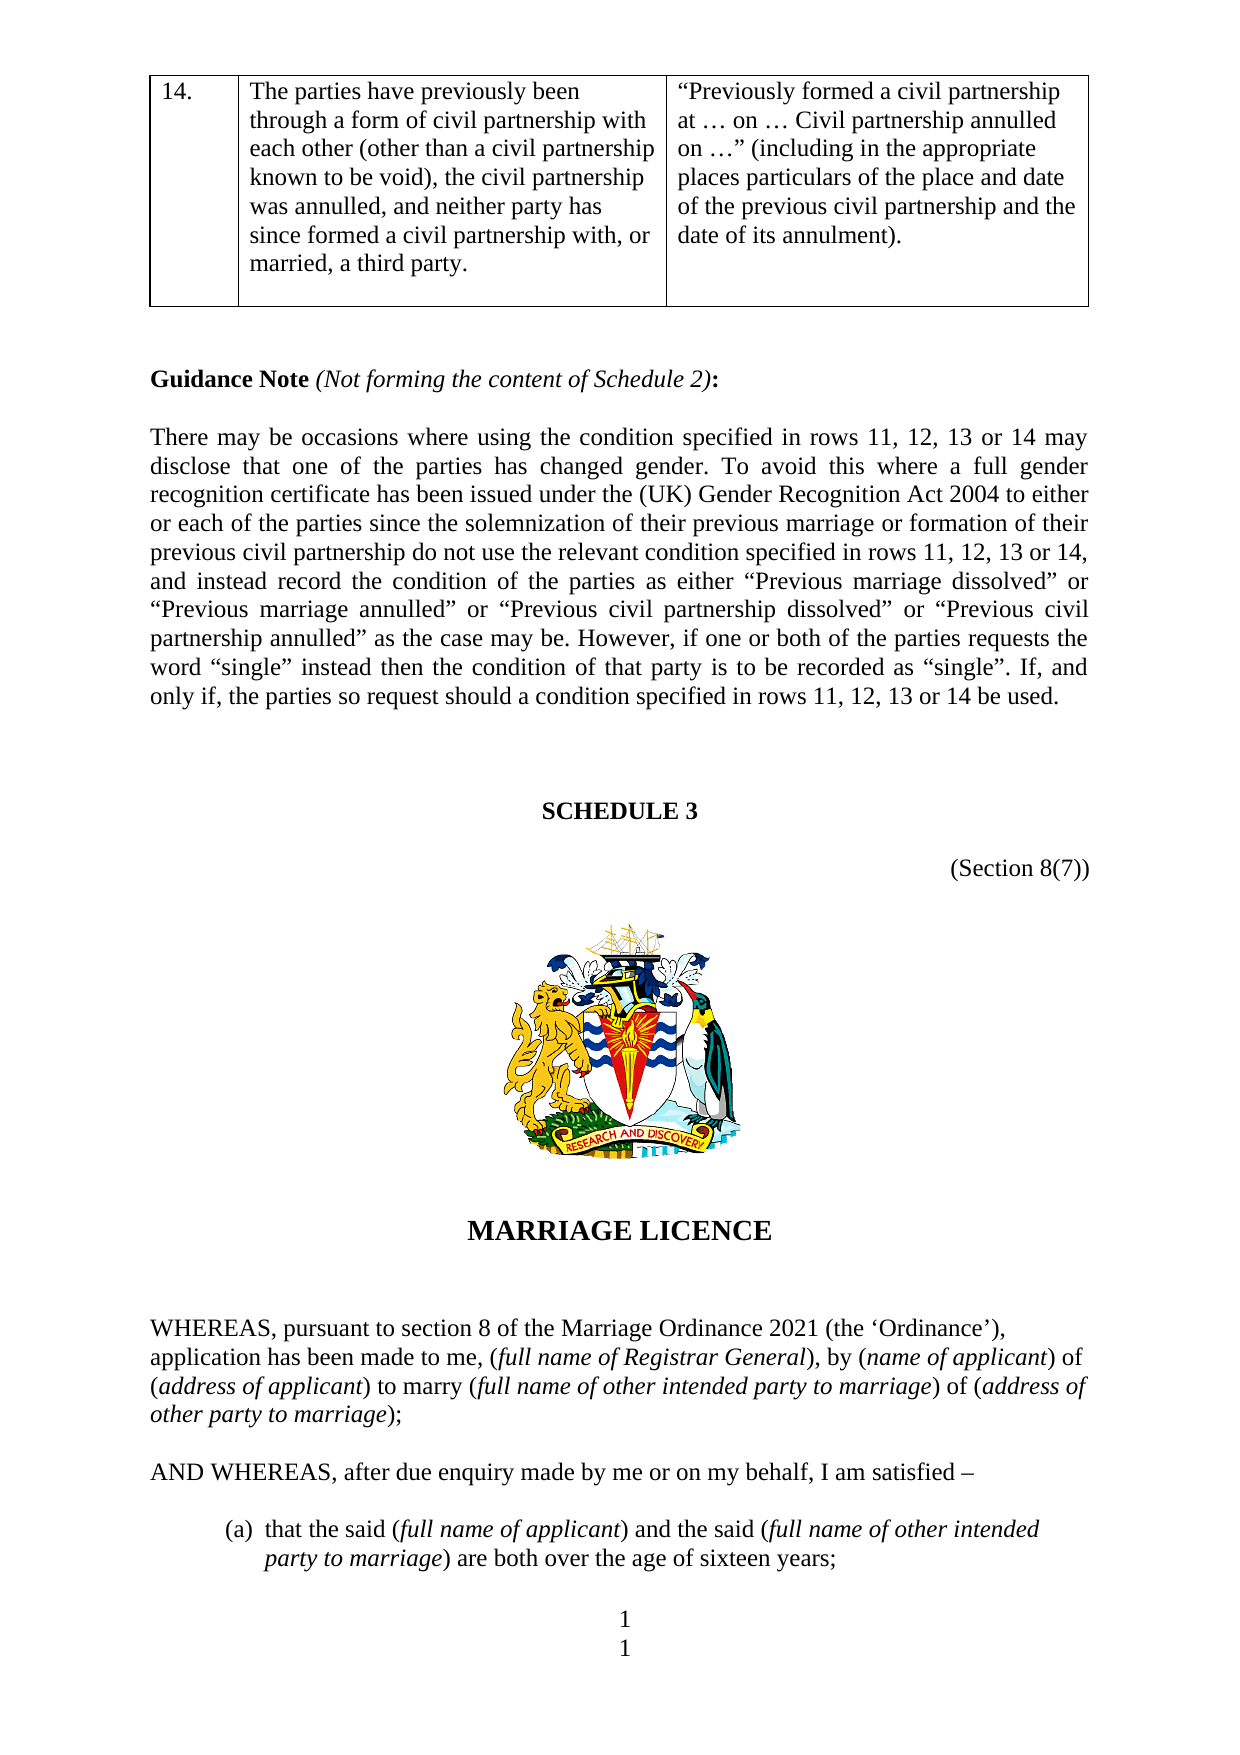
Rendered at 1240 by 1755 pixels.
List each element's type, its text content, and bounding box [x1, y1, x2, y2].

table_cell 14. [151, 76, 238, 306]
table_cell The parties have previously been through a form of civil partnership with each other (other than a civil partnership known to be void), the civil partnership was annulled, and neither party has since formed a civil partnership with, or married, a third party. [239, 76, 666, 306]
text (Section 8(7)) [150, 853, 1089, 882]
text AND WHEREAS, after due enquiry made by me or on my behalf, I am satisfied – [150, 1457, 1089, 1486]
text WHEREAS, pursuant to section 8 of the Marriage Ordinance 2021 (the ‘Ordinance’), application has been made to me, (full name of Registrar General), by (name of applicant) of (address of applicant) to marry (full name of other intended party to marriage) of (address of other party to marriage); [150, 1313, 1089, 1428]
text Guidance Note (Not forming the content of Schedule 2): [150, 364, 1089, 393]
list that the said (full name of applicant) and the said (full name of other intended party to marriage) are both over the age of sixteen years; [225, 1514, 1089, 1572]
text SCHEDULE 3 [150, 796, 1089, 824]
text There may be occasions where using the condition specified in rows 11, 12, 13 or 14 may disclose that one of the parties has changed gender. To avoid this where a full gender recognition certificate has been issued under the (UK) Gender Recognition Act 2004 to either or each of the parties since the solemnization of their previous marriage or formation of their previous civil partnership do not use the relevant condition specified in rows 11, 12, 13 or 14, and instead record the condition of the parties as either “Previous marriage dissolved” or “Previous marriage annulled” or “Previous civil partnership dissolved” or “Previous civil partnership annulled” as the case may be. However, if one or both of the parties requests the word “single” instead then the condition of that party is to be recorded as “single”. If, and only if, the parties so request should a condition specified in rows 11, 12, 13 or 14 be used. [150, 422, 1089, 709]
text MARRIAGE LICENCE [150, 1213, 1089, 1246]
table_cell “Previously formed a civil partnership at … on … Civil partnership annulled on …” (including in the appropriate places particulars of the place and date of the previous civil partnership and the date of its annulment). [667, 76, 1088, 306]
